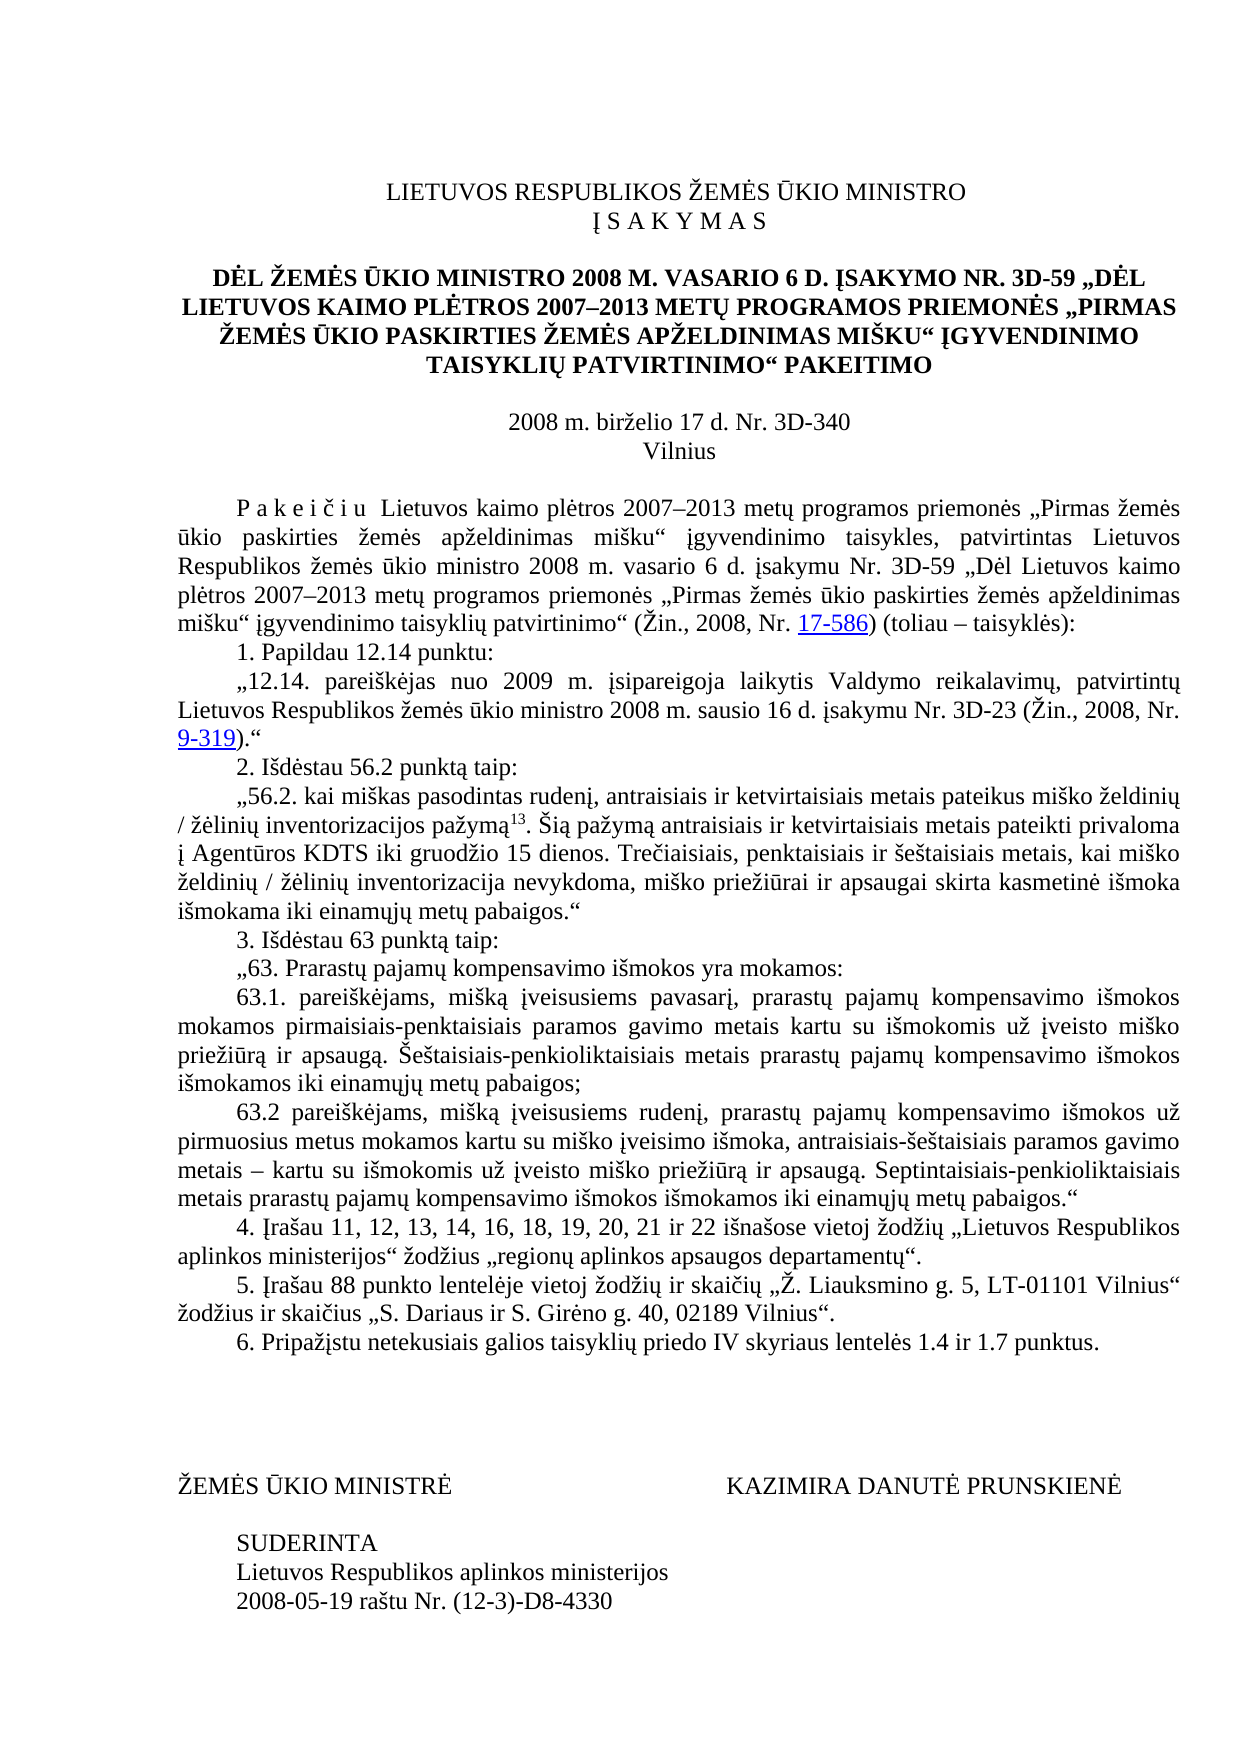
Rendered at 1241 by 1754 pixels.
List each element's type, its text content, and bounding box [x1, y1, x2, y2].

text „63. Prarastų pajamų kompensavimo išmokos yra mokamos: [177, 953, 1181, 982]
text 5. Įrašau 88 punkto lentelėje vietoj žodžių ir skaičių „Ž. Liauksmino g. 5, LT-01101 Vilnius“ žodžius ir skaičius „S. Dariaus ir S. Girėno g. 40, 02189 Vilnius“. [177, 1270, 1181, 1327]
text 63.2 pareiškėjams, mišką įveisusiems rudenį, prarastų pajamų kompensavimo išmokos už pirmuosius metus mokamos kartu su miško įveisimo išmoka, antraisiais-šeštaisiais paramos gavimo metais – kartu su išmokomis už įveisto miško priežiūrą ir apsaugą. Septintaisiais-penkioliktaisiais metais prarastų pajamų kompensavimo išmokos išmokamos iki einamųjų metų pabaigos.“ [177, 1097, 1181, 1212]
text 63.1. pareiškėjams, mišką įveisusiems pavasarį, prarastų pajamų kompensavimo išmokos mokamos pirmaisiais-penktaisiais paramos gavimo metais kartu su išmokomis už įveisto miško priežiūrą ir apsaugą. Šeštaisiais-penkioliktaisiais metais prarastų pajamų kompensavimo išmokos išmokamos iki einamųjų metų pabaigos; [177, 982, 1181, 1097]
text 1. Papildau 12.14 punktu: [177, 637, 1181, 666]
text DĖL ŽEMĖS ŪKIO MINISTRO 2008 M. VASARIO 6 D. ĮSAKYMO NR. 3D-59 „DĖL LIETUVOS KAIMO PLĖTROS 2007–2013 METŲ PROGRAMOS PRIEMONĖS „PIRMAS ŽEMĖS ŪKIO PASKIRTIES ŽEMĖS APŽELDINIMAS MIŠKU“ ĮGYVENDINIMO TAISYKLIŲ PATVIRTINIMO“ PAKEITIMO [177, 263, 1181, 378]
text 2008 m. birželio 17 d. Nr. 3D-340 [177, 407, 1181, 436]
text 3. Išdėstau 63 punktą taip: [177, 925, 1181, 953]
text Lietuvos Respublikos aplinkos ministerijos [177, 1557, 1181, 1586]
text ŽEMĖS ŪKIO MINISTRĖ KAZIMIRA DANUTĖ PRUNSKIENĖ [177, 1471, 1181, 1500]
text SUDERINTA [177, 1528, 1181, 1557]
text Pakeičiu Lietuvos kaimo plėtros 2007–2013 metų programos priemonės „Pirmas žemės ūkio paskirties žemės apželdinimas mišku“ įgyvendinimo taisykles, patvirtintas Lietuvos Respublikos žemės ūkio ministro 2008 m. vasario 6 d. įsakymu Nr. 3D-59 „Dėl Lietuvos kaimo plėtros 2007–2013 metų programos priemonės „Pirmas žemės ūkio paskirties žemės apželdinimas mišku“ įgyvendinimo taisyklių patvirtinimo“ (Žin., 2008, Nr. 17-586) (toliau – taisyklės): [177, 493, 1181, 637]
text LIETUVOS RESPUBLIKOS ŽEMĖS ŪKIO MINISTRO [177, 177, 1181, 206]
text 2008-05-19 raštu Nr. (12-3)-D8-4330 [177, 1586, 1181, 1615]
text ĮSAKYMAS [177, 206, 1181, 235]
text 2. Išdėstau 56.2 punktą taip: [177, 752, 1181, 781]
text „12.14. pareiškėjas nuo 2009 m. įsipareigoja laikytis Valdymo reikalavimų, patvirtintų Lietuvos Respublikos žemės ūkio ministro 2008 m. sausio 16 d. įsakymu Nr. 3D-23 (Žin., 2008, Nr. 9-319).“ [177, 666, 1181, 752]
text „56.2. kai miškas pasodintas rudenį, antraisiais ir ketvirtaisiais metais pateikus miško želdinių / žėlinių inventorizacijos pažymą13. Šią pažymą antraisiais ir ketvirtaisiais metais pateikti privaloma į Agentūros KDTS iki gruodžio 15 dienos. Trečiaisiais, penktaisiais ir šeštaisiais metais, kai miško želdinių / žėlinių inventorizacija nevykdoma, miško priežiūrai ir apsaugai skirta kasmetinė išmoka išmokama iki einamųjų metų pabaigos.“ [177, 781, 1181, 925]
text 6. Pripažįstu netekusiais galios taisyklių priedo IV skyriaus lentelės 1.4 ir 1.7 punktus. [177, 1327, 1181, 1356]
text Vilnius [177, 436, 1181, 465]
text 4. Įrašau 11, 12, 13, 14, 16, 18, 19, 20, 21 ir 22 išnašose vietoj žodžių „Lietuvos Respublikos aplinkos ministerijos“ žodžius „regionų aplinkos apsaugos departamentų“. [177, 1212, 1181, 1270]
